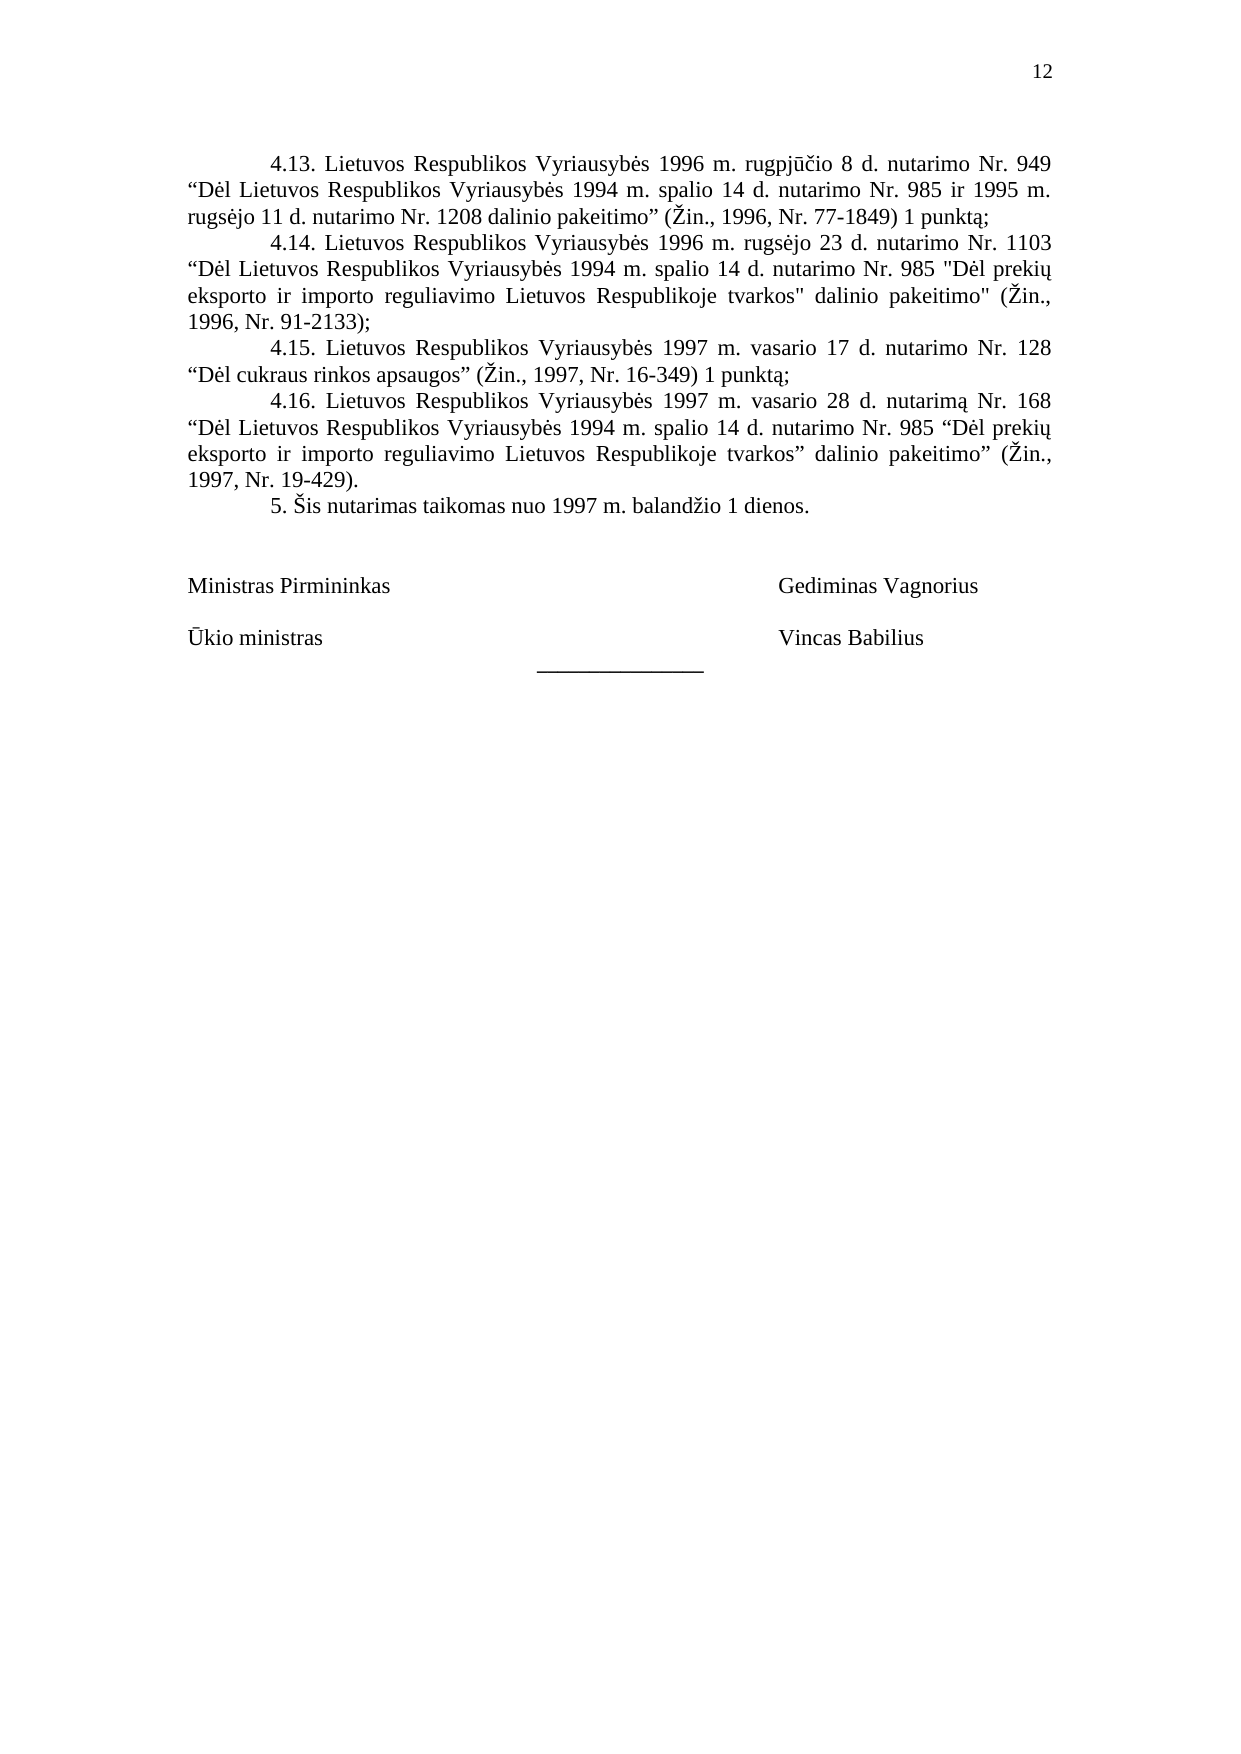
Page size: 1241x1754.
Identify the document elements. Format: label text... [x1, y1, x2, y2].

text 4.15. Lietuvos Respublikos Vyriausybės 1997 m. vasario 17 d. nutarimo Nr. 128 “Dėl cukraus rinkos apsaugos” (Žin., 1997, Nr. 16-349) 1 punktą; [187, 334, 1053, 387]
text 4.13. Lietuvos Respublikos Vyriausybės 1996 m. rugpjūčio 8 d. nutarimo Nr. 949 “Dėl Lietuvos Respublikos Vyriausybės 1994 m. spalio 14 d. nutarimo Nr. 985 ir 1995 m. rugsėjo 11 d. nutarimo Nr. 1208 dalinio pakeitimo” (Žin., 1996, Nr. 77-1849) 1 punktą; [187, 150, 1053, 229]
text ________________ [187, 651, 1053, 675]
text 4.16. Lietuvos Respublikos Vyriausybės 1997 m. vasario 28 d. nutarimą Nr. 168 “Dėl Lietuvos Respublikos Vyriausybės 1994 m. spalio 14 d. nutarimo Nr. 985 “Dėl prekių eksporto ir importo reguliavimo Lietuvos Respublikoje tvarkos” dalinio pakeitimo” (Žin., 1997, Nr. 19-429). [187, 387, 1053, 493]
text 4.14. Lietuvos Respublikos Vyriausybės 1996 m. rugsėjo 23 d. nutarimo Nr. 1103 “Dėl Lietuvos Respublikos Vyriausybės 1994 m. spalio 14 d. nutarimo Nr. 985 "Dėl prekių eksporto ir importo reguliavimo Lietuvos Respublikoje tvarkos" dalinio pakeitimo" (Žin., 1996, Nr. 91-2133); [187, 229, 1053, 334]
text Ministras Pirmininkas Gediminas Vagnorius [187, 572, 1053, 598]
text 5. Šis nutarimas taikomas nuo 1997 m. balandžio 1 dienos. [187, 493, 1053, 519]
text Ūkio ministras Vincas Babilius [187, 624, 1053, 651]
